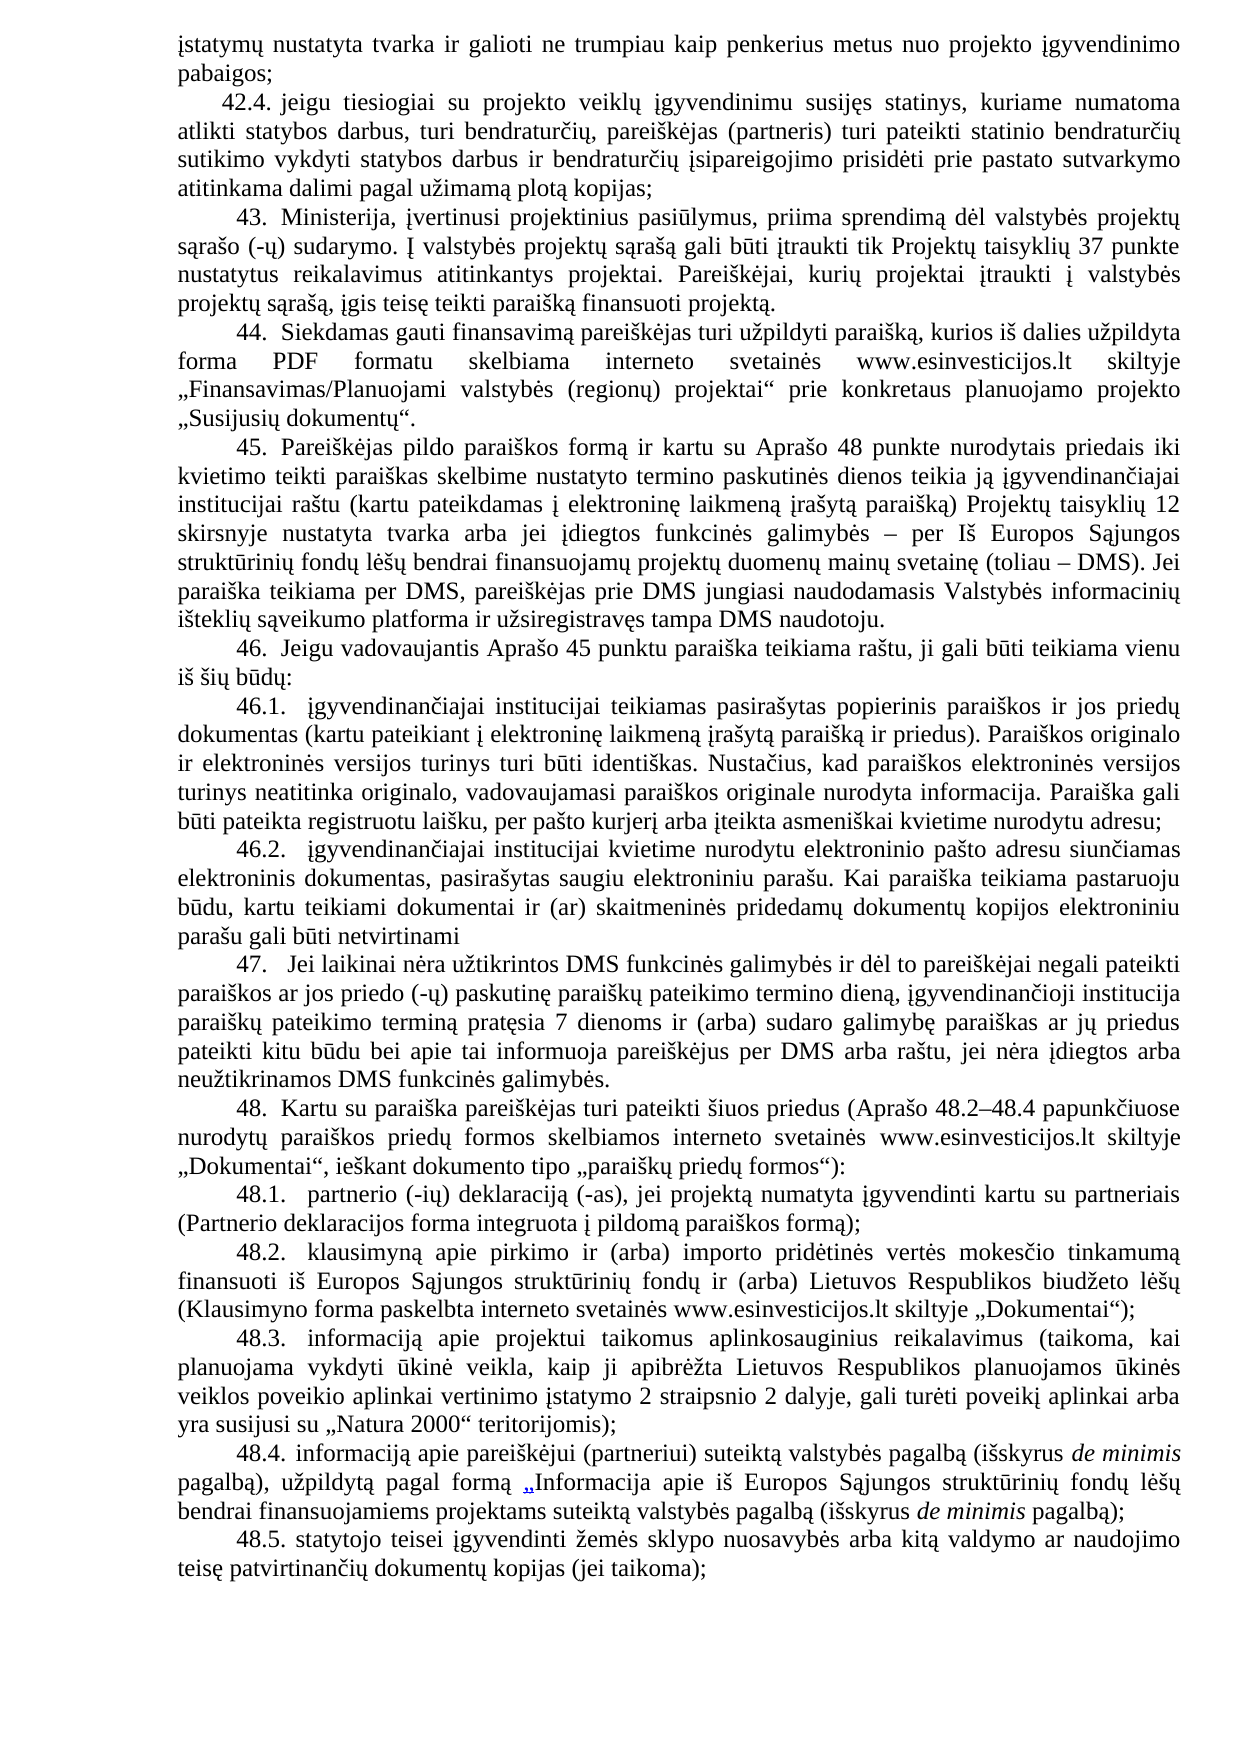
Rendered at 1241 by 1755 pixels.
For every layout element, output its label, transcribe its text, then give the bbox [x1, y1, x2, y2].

text 48.3. informaciją apie projektui taikomus aplinkosauginius reikalavimus (taikoma, kai planuojama vykdyti ūkinė veikla, kaip ji apibrėžta Lietuvos Respublikos planuojamos ūkinės veiklos poveikio aplinkai vertinimo įstatymo 2 straipsnio 2 dalyje, gali turėti poveikį aplinkai arba yra susijusi su „Natura 2000“ teritorijomis); [177, 1323, 1181, 1438]
text 46. Jeigu vadovaujantis Aprašo 45 punktu paraiška teikiama raštu, ji gali būti teikiama vienu iš šių būdų: [177, 633, 1181, 691]
text 48.4. informaciją apie pareiškėjui (partneriui) suteiktą valstybės pagalbą (išskyrus de minimis pagalbą), užpildytą pagal formą „Informacija apie iš Europos Sąjungos struktūrinių fondų lėšų bendrai finansuojamiems projektams suteiktą valstybės pagalbą (išskyrus de minimis pagalbą); [177, 1438, 1181, 1524]
text 43. Ministerija, įvertinusi projektinius pasiūlymus, priima sprendimą dėl valstybės projektų sąrašo (-ų) sudarymo. Į valstybės projektų sąrašą gali būti įtraukti tik Projektų taisyklių 37 punkte nustatytus reikalavimus atitinkantys projektai. Pareiškėjai, kurių projektai įtraukti į valstybės projektų sąrašą, įgis teisę teikti paraišką finansuoti projektą. [177, 202, 1181, 317]
text įstatymų nustatyta tvarka ir galioti ne trumpiau kaip penkerius metus nuo projekto įgyvendinimo pabaigos; [177, 29, 1181, 87]
text 42.4. jeigu tiesiogiai su projekto veiklų įgyvendinimu susijęs statinys, kuriame numatoma atlikti statybos darbus, turi bendraturčių, pareiškėjas (partneris) turi pateikti statinio bendraturčių sutikimo vykdyti statybos darbus ir bendraturčių įsipareigojimo prisidėti prie pastato sutvarkymo atitinkama dalimi pagal užimamą plotą kopijas; [177, 87, 1181, 202]
text 48. Kartu su paraiška pareiškėjas turi pateikti šiuos priedus (Aprašo 48.2–48.4 papunkčiuose nurodytų paraiškos priedų formos skelbiamos interneto svetainės www.esinvesticijos.lt skiltyje „Dokumentai“, ieškant dokumento tipo „paraiškų priedų formos“): [177, 1093, 1181, 1179]
text 46.1. įgyvendinančiajai institucijai teikiamas pasirašytas popierinis paraiškos ir jos priedų dokumentas (kartu pateikiant į elektroninę laikmeną įrašytą paraišką ir priedus). Paraiškos originalo ir elektroninės versijos turinys turi būti identiškas. Nustačius, kad paraiškos elektroninės versijos turinys neatitinka originalo, vadovaujamasi paraiškos originale nurodyta informacija. Paraiška gali būti pateikta registruotu laišku, per pašto kurjerį arba įteikta asmeniškai kvietime nurodytu adresu; [177, 691, 1181, 834]
text 44. Siekdamas gauti finansavimą pareiškėjas turi užpildyti paraišką, kurios iš dalies užpildyta forma PDF formatu skelbiama interneto svetainės www.esinvesticijos.lt skiltyje „Finansavimas/Planuojami valstybės (regionų) projektai“ prie konkretaus planuojamo projekto „Susijusių dokumentų“. [177, 317, 1181, 432]
text 46.2. įgyvendinančiajai institucijai kvietime nurodytu elektroninio pašto adresu siunčiamas elektroninis dokumentas, pasirašytas saugiu elektroniniu parašu. Kai paraiška teikiama pastaruoju būdu, kartu teikiami dokumentai ir (ar) skaitmeninės pridedamų dokumentų kopijos elektroniniu parašu gali būti netvirtinami [177, 834, 1181, 949]
text 45. Pareiškėjas pildo paraiškos formą ir kartu su Aprašo 48 punkte nurodytais priedais iki kvietimo teikti paraiškas skelbime nustatyto termino paskutinės dienos teikia ją įgyvendinančiajai institucijai raštu (kartu pateikdamas į elektroninę laikmeną įrašytą paraišką) Projektų taisyklių 12 skirsnyje nustatyta tvarka arba jei įdiegtos funkcinės galimybės – per Iš Europos Sąjungos struktūrinių fondų lėšų bendrai finansuojamų projektų duomenų mainų svetainę (toliau – DMS). Jei paraiška teikiama per DMS, pareiškėjas prie DMS jungiasi naudodamasis Valstybės informacinių išteklių sąveikumo platforma ir užsiregistravęs tampa DMS naudotoju. [177, 432, 1181, 633]
text 48.2. klausimyną apie pirkimo ir (arba) importo pridėtinės vertės mokesčio tinkamumą finansuoti iš Europos Sąjungos struktūrinių fondų ir (arba) Lietuvos Respublikos biudžeto lėšų (Klausimyno forma paskelbta interneto svetainės www.esinvesticijos.lt skiltyje „Dokumentai“); [177, 1237, 1181, 1323]
text 48.1. partnerio (-ių) deklaraciją (-as), jei projektą numatyta įgyvendinti kartu su partneriais (Partnerio deklaracijos forma integruota į pildomą paraiškos formą); [177, 1179, 1181, 1237]
text 48.5. statytojo teisei įgyvendinti žemės sklypo nuosavybės arba kitą valdymo ar naudojimo teisę patvirtinančių dokumentų kopijas (jei taikoma); [177, 1524, 1181, 1582]
text 47. Jei laikinai nėra užtikrintos DMS funkcinės galimybės ir dėl to pareiškėjai negali pateikti paraiškos ar jos priedo (-ų) paskutinę paraiškų pateikimo termino dieną, įgyvendinančioji institucija paraiškų pateikimo terminą pratęsia 7 dienoms ir (arba) sudaro galimybę paraiškas ar jų priedus pateikti kitu būdu bei apie tai informuoja pareiškėjus per DMS arba raštu, jei nėra įdiegtos arba neužtikrinamos DMS funkcinės galimybės. [177, 949, 1181, 1093]
